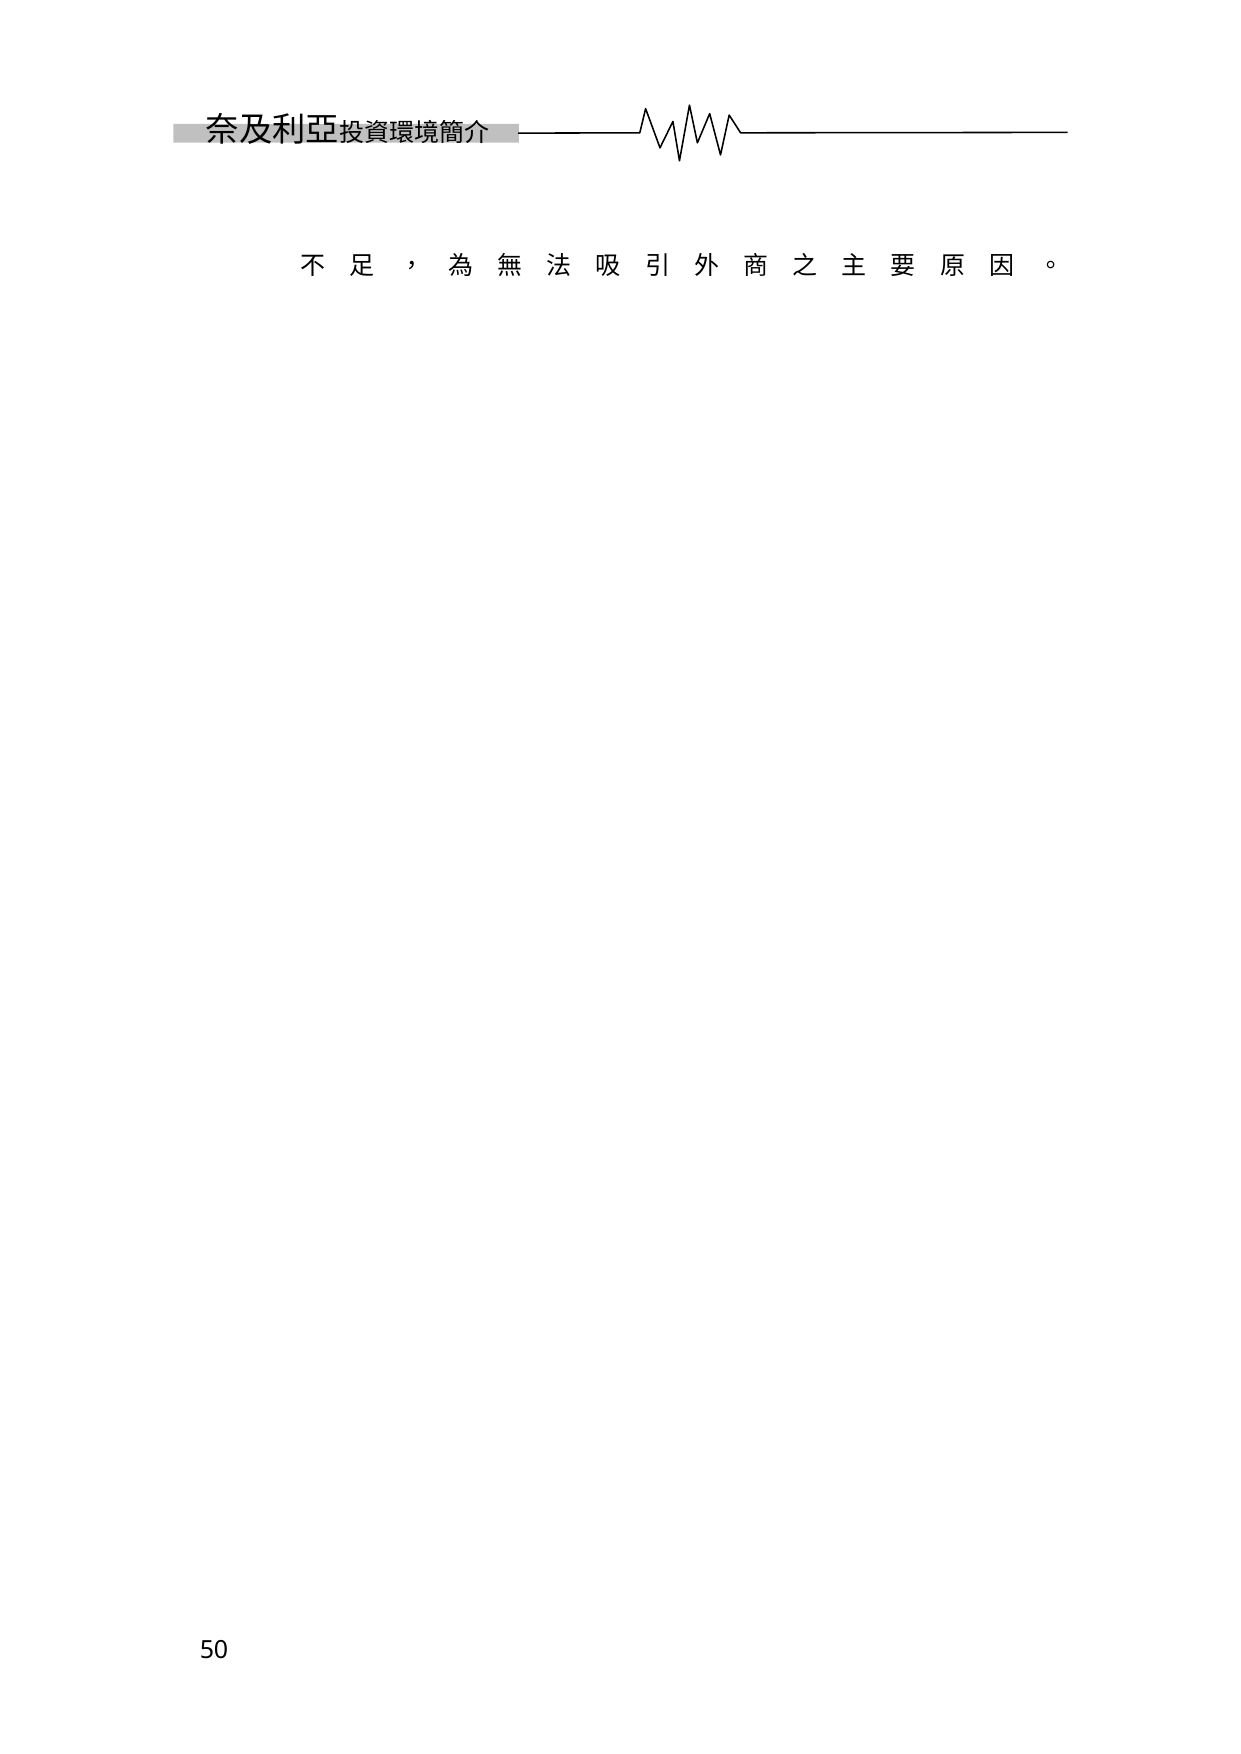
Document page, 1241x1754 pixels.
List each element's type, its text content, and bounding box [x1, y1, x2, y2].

text 奈及利亞雖有龐大內銷市場，政治也安定，政府亦積極鼓勵外商投資，但一直無法有效吸引外商前來投資，除上述治安之問題外，主要就是奈國之社會基礎建設未上軌道，特別是電力、交通、衛生三項建設不足，為無法吸引外商之主要原因。 [276, 237, 1063, 291]
